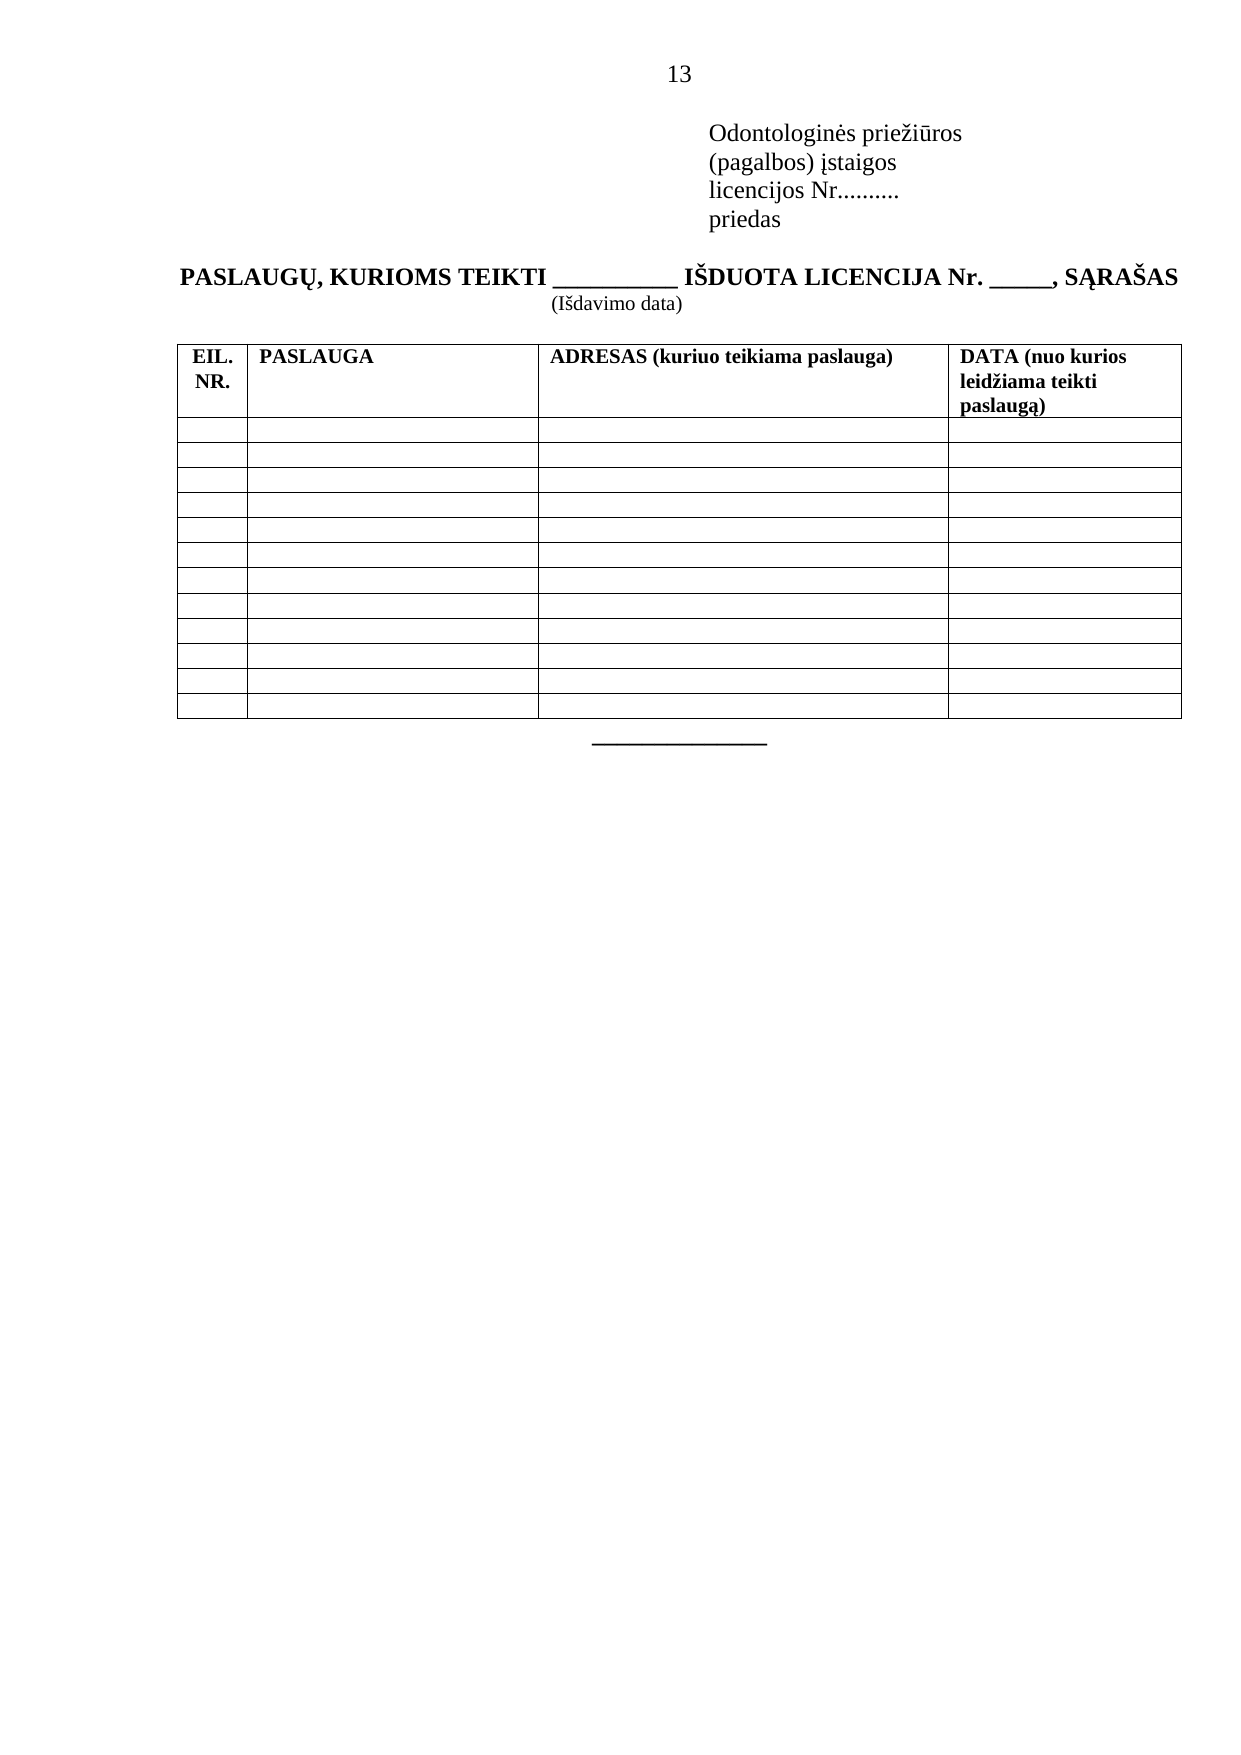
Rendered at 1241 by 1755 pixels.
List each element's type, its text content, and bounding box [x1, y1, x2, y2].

table_cell [539, 594, 948, 617]
table_cell [178, 518, 247, 542]
table_cell [178, 468, 247, 492]
table_cell [539, 694, 948, 718]
table_cell [949, 418, 1181, 442]
table_header EIL. NR. [178, 345, 247, 417]
table_header ADRESAS (kuriuo teikiama paslauga) [539, 345, 948, 417]
table_cell [539, 619, 948, 643]
text (pagalbos) įstaigos [177, 147, 1181, 176]
table_cell [248, 518, 538, 542]
table_cell [178, 568, 247, 592]
text priedas [177, 204, 1181, 233]
table_cell [539, 568, 948, 592]
table_cell [248, 468, 538, 492]
table_header PASLAUGA [248, 345, 538, 417]
table_cell [178, 644, 247, 668]
text licencijos Nr.......... [177, 176, 1181, 204]
table_cell [248, 493, 538, 517]
table_cell [178, 418, 247, 442]
table_cell [248, 418, 538, 442]
table_cell [539, 493, 948, 517]
table_cell [539, 644, 948, 668]
table_cell [539, 518, 948, 542]
table_cell [178, 493, 247, 517]
table_cell [949, 619, 1181, 643]
text (Išdavimo data) [177, 291, 1181, 315]
table_cell [178, 543, 247, 567]
table_cell [539, 418, 948, 442]
table_cell [178, 594, 247, 617]
text Odontologinės priežiūros [709, 118, 1181, 147]
table_cell [539, 468, 948, 492]
table_cell [248, 594, 538, 617]
table_cell [178, 694, 247, 718]
table_cell [178, 443, 247, 467]
table_cell [248, 694, 538, 718]
table_cell [949, 468, 1181, 492]
table_cell [539, 669, 948, 693]
table_cell [178, 619, 247, 643]
table_cell [949, 669, 1181, 693]
table_cell [949, 518, 1181, 542]
table_cell [178, 669, 247, 693]
table_cell [248, 644, 538, 668]
table_header DATA (nuo kurios leidžiama teikti paslaugą) [949, 345, 1181, 417]
table_cell [949, 443, 1181, 467]
table_cell [248, 669, 538, 693]
table_cell [949, 568, 1181, 592]
table_cell [539, 543, 948, 567]
text ______________ [177, 719, 1181, 748]
text PASLAUGŲ, KURIOMS TEIKTI __________ IŠDUOTA LICENCIJA Nr. _____, SĄRAŠAS [177, 262, 1181, 291]
table_cell [949, 694, 1181, 718]
table_cell [248, 619, 538, 643]
table_cell [539, 443, 948, 467]
table_cell [248, 443, 538, 467]
table_cell [248, 543, 538, 567]
table_cell [248, 568, 538, 592]
table_cell [949, 594, 1181, 617]
table_cell [949, 543, 1181, 567]
table_cell [949, 493, 1181, 517]
table_cell [949, 644, 1181, 668]
